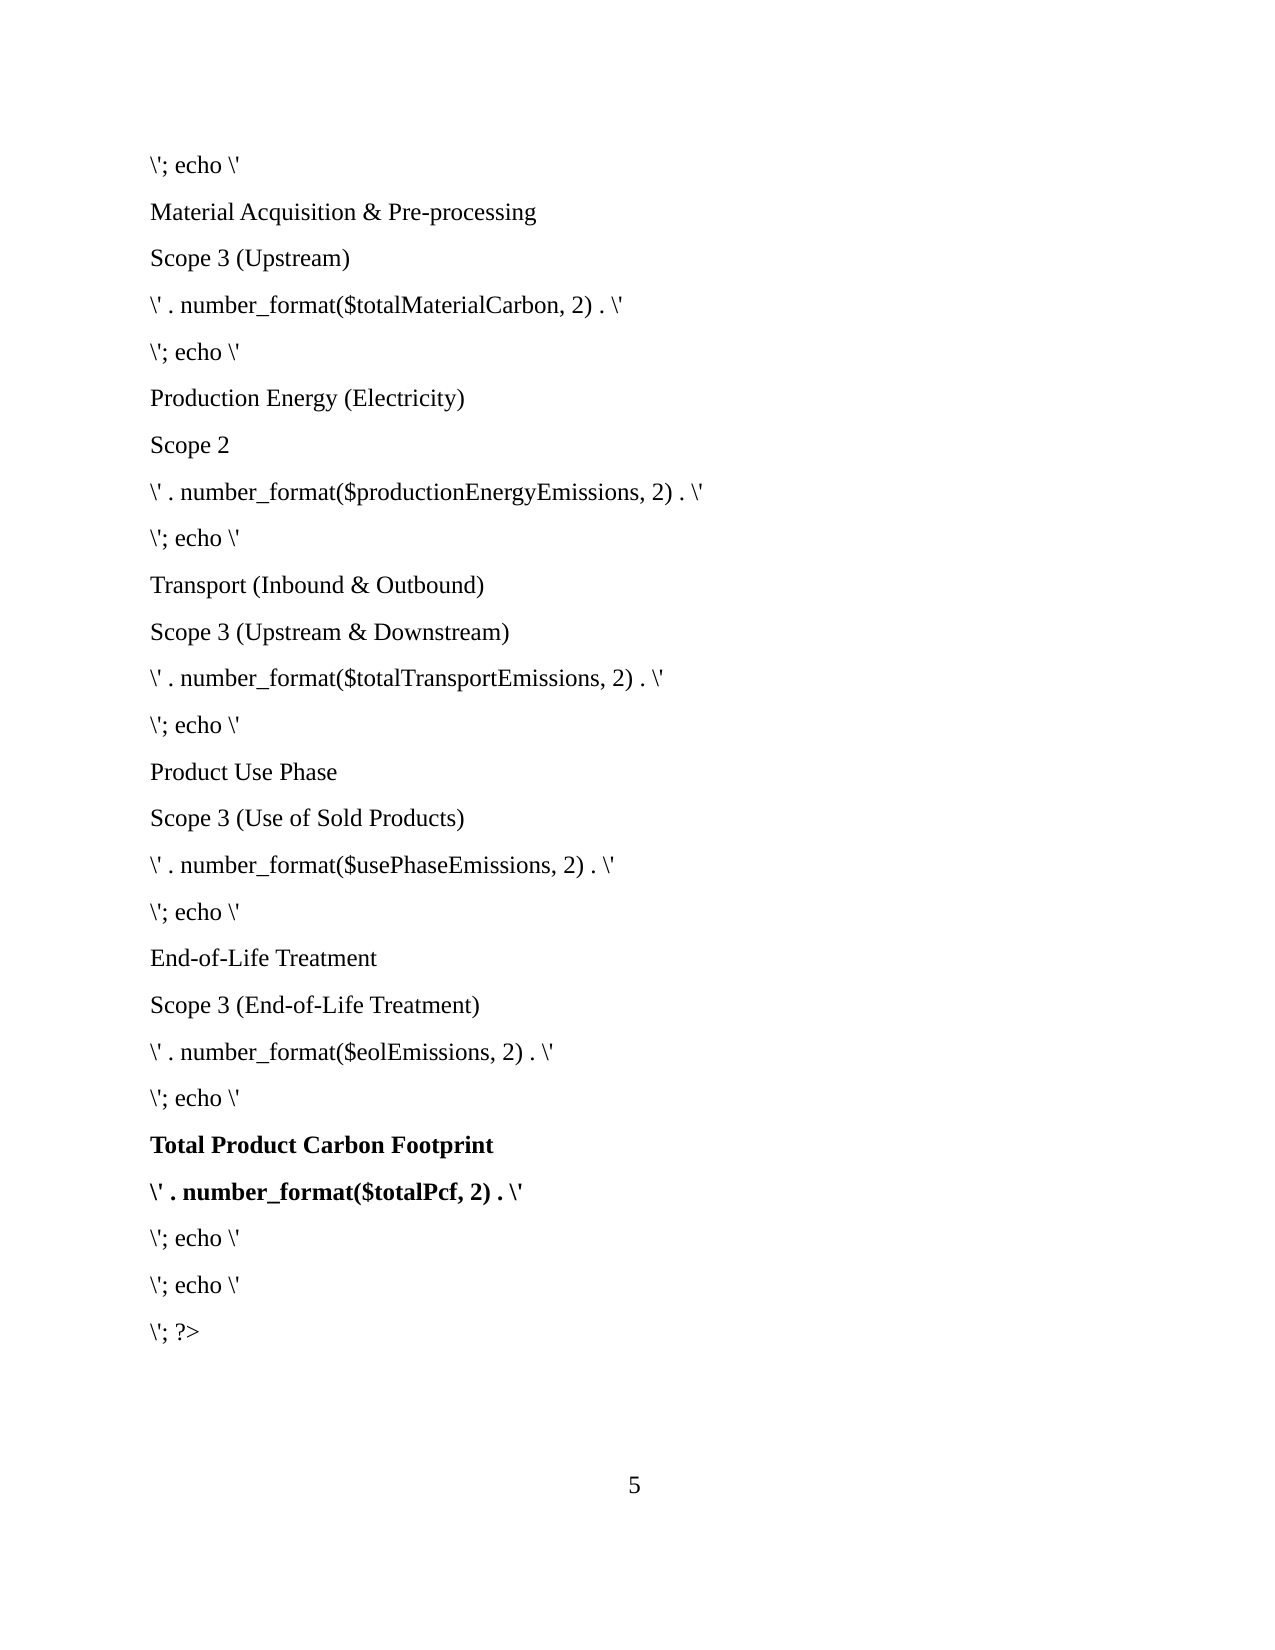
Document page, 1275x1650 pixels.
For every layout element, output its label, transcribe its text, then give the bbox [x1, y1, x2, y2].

text Scope 3 (Upstream & Downstream) [150, 617, 1125, 645]
text \' . number_format($totalMaterialCarbon, 2) . \' [150, 290, 1125, 319]
text Scope 3 (Use of Sold Products) [150, 803, 1125, 832]
text \' . number_format($usePhaseEmissions, 2) . \' [150, 850, 1125, 879]
text Transport (Inbound & Outbound) [150, 570, 1125, 599]
text Scope 2 [150, 430, 1125, 459]
text Scope 3 (Upstream) [150, 243, 1125, 272]
text \'; echo \' [150, 1270, 1125, 1299]
text \'; echo \' [150, 710, 1125, 739]
text Production Energy (Electricity) [150, 383, 1125, 412]
text \' . number_format($productionEnergyEmissions, 2) . \' [150, 477, 1125, 505]
text Scope 3 (End-of-Life Treatment) [150, 990, 1125, 1019]
text \' . number_format($eolEmissions, 2) . \' [150, 1037, 1125, 1065]
text \'; echo \' [150, 897, 1125, 925]
text \'; echo \' [150, 1083, 1125, 1112]
text End-of-Life Treatment [150, 943, 1125, 972]
text Product Use Phase [150, 757, 1125, 785]
text \' . number_format($totalPcf, 2) . \' [150, 1177, 1125, 1205]
text \' . number_format($totalTransportEmissions, 2) . \' [150, 663, 1125, 692]
text \'; echo \' [150, 523, 1125, 552]
text \'; echo \' [150, 337, 1125, 365]
text Total Product Carbon Footprint [150, 1130, 1125, 1159]
text Material Acquisition & Pre-processing [150, 197, 1125, 225]
text \'; ?> [150, 1317, 1125, 1345]
text \'; echo \' [150, 1223, 1125, 1252]
text \'; echo \' [150, 150, 1125, 179]
